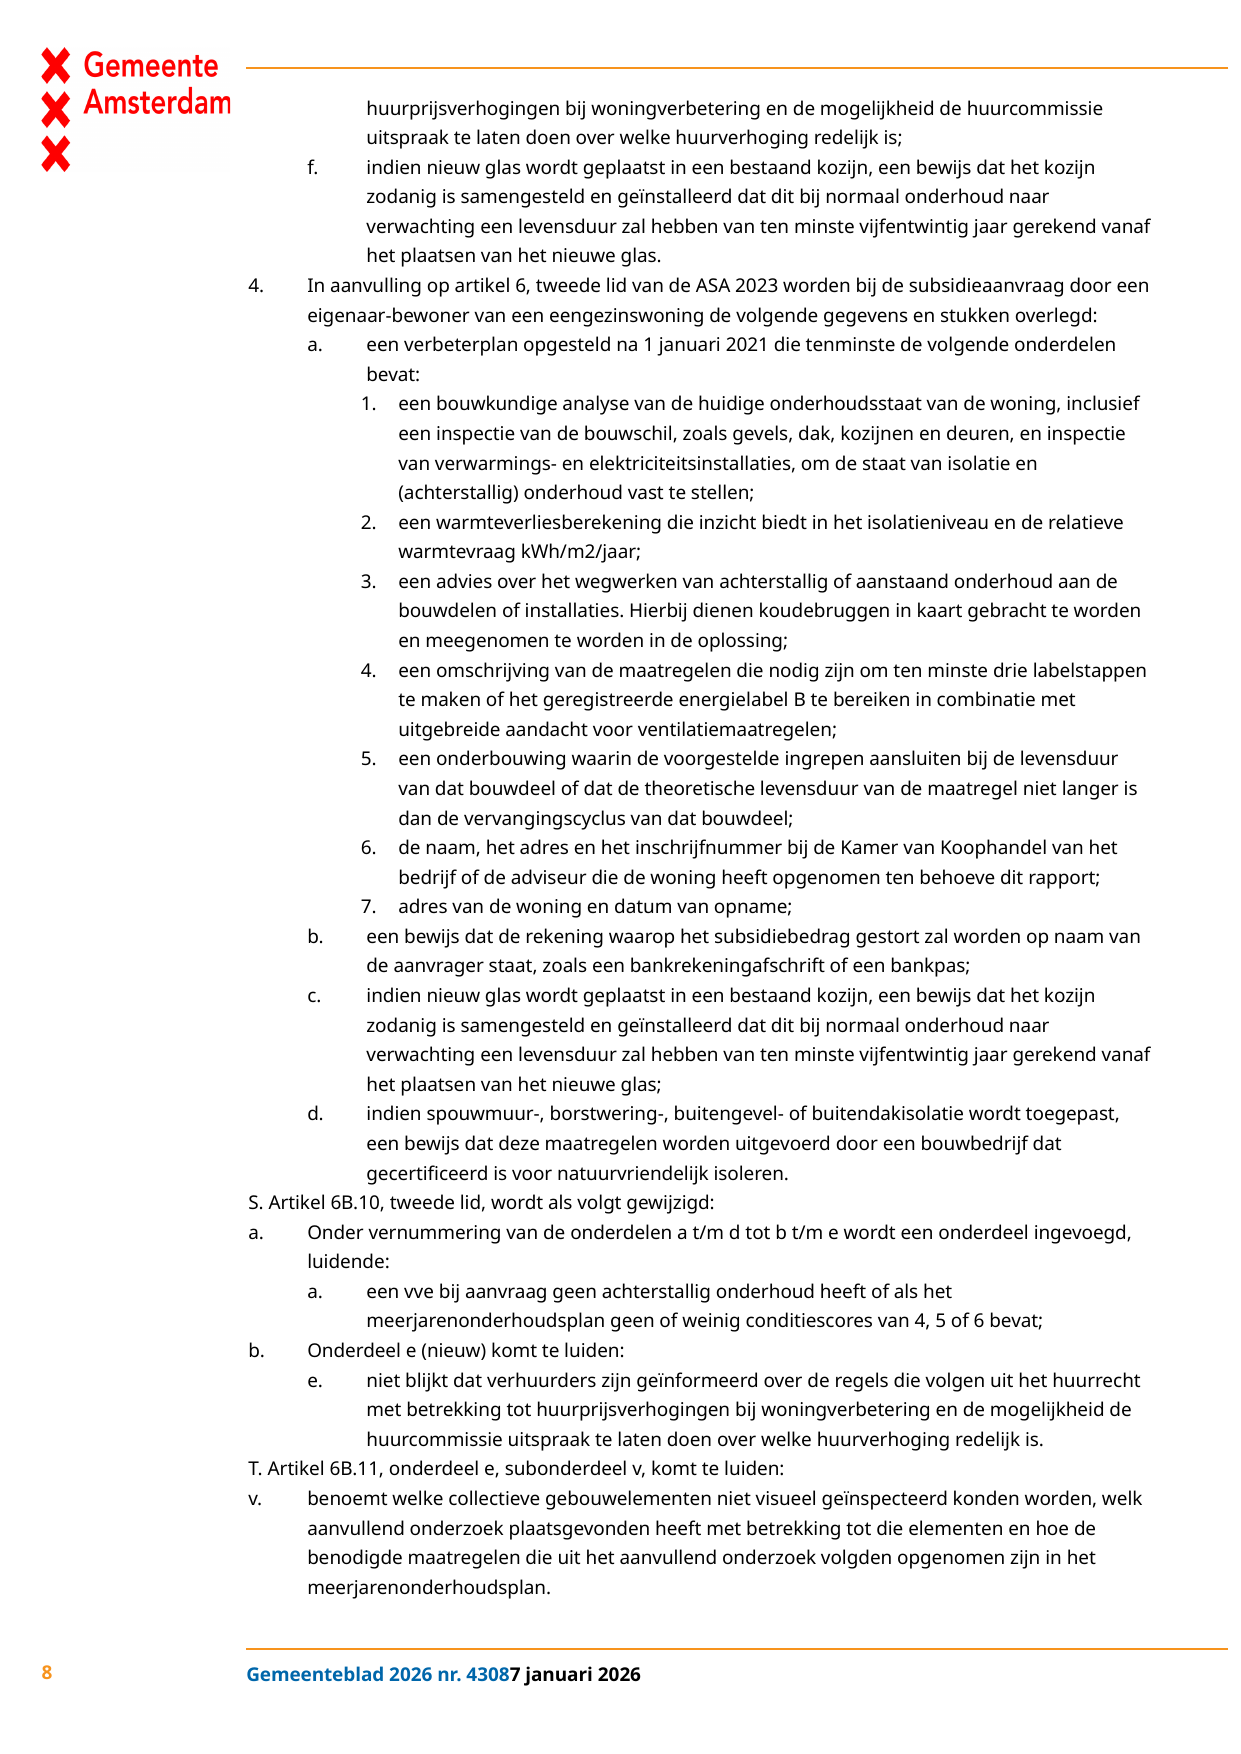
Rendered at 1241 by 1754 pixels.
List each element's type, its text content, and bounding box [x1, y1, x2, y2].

list een warmteverliesberekening die inzicht biedt in het isolatieniveau en de relatieve warmtevraag kWh/m2/jaar; [361, 509, 1152, 564]
list adres van de woning en datum van opname; [361, 893, 1152, 919]
list een verbeterplan opgesteld na 1 januari 2021 die tenminste de volgende onderdelen bevat: [307, 331, 1152, 387]
list de naam, het adres en het inschrijfnummer bij de Kamer van Koophandel van het bedrijf of de adviseur die de woning heeft opgenomen ten behoeve dit rapport; [361, 834, 1152, 890]
picture [41, 47, 231, 172]
list een vve bij aanvraag geen achterstallig onderhoud heeft of als het meerjarenonderhoudsplan geen of weinig conditiescores van 4, 5 of 6 bevat; [307, 1278, 1152, 1333]
list een advies over het wegwerken van achterstallig of aanstaand onderhoud aan de bouwdelen of installaties. Hierbij dienen koudebruggen in kaart gebracht te worden en meegenomen te worden in de oplossing; [361, 568, 1152, 653]
list In aanvulling op artikel 6, tweede lid van de ASA 2023 worden bij de subsidieaanvraag door een eigenaar-bewoner van een eengezinswoning de volgende gegevens en stukken overlegd: [248, 272, 1152, 328]
list Onder vernummering van de onderdelen a t/m d tot b t/m e wordt een onderdeel ingevoegd, luidende: [248, 1219, 1152, 1274]
list Onderdeel e (nieuw) komt te luiden: [248, 1337, 1152, 1363]
text S. Artikel 6B.10, tweede lid, wordt als volgt gewijzigd: [248, 1189, 1152, 1215]
text T. Artikel 6B.11, onderdeel e, subonderdeel v, komt te luiden: [248, 1456, 1152, 1481]
list indien spouwmuur-, borstwering-, buitengevel- of buitendakisolatie wordt toegepast, een bewijs dat deze maatregelen worden uitgevoerd door een bouwbedrijf dat gecertificeerd is voor natuurvriendelijk isoleren. [307, 1101, 1152, 1186]
list een onderbouwing waarin de voorgestelde ingrepen aansluiten bij de levensduur van dat bouwdeel of dat de theoretische levensduur van de maatregel niet langer is dan de vervangingscyclus van dat bouwdeel; [361, 746, 1152, 831]
list een bewijs dat de rekening waarop het subsidiebedrag gestort zal worden op naam van de aanvrager staat, zoals een bankrekeningafschrift of een bankpas; [307, 923, 1152, 978]
list niet blijkt dat verhuurders zijn geïnformeerd over de regels die volgen uit het huurrecht met betrekking tot huurprijsverhogingen bij woningverbetering en de mogelijkheid de huurcommissie uitspraak te laten doen over welke huurverhoging redelijk is. [307, 1367, 1152, 1452]
list een omschrijving van de maatregelen die nodig zijn om ten minste drie labelstappen te maken of het geregistreerde energielabel B te bereiken in combinatie met uitgebreide aandacht voor ventilatiemaatregelen; [361, 657, 1152, 742]
list een bouwkundige analyse van de huidige onderhoudsstaat van de woning, inclusief een inspectie van de bouwschil, zoals gevels, dak, kozijnen en deuren, en inspectie van verwarmings- en elektriciteitsinstallaties, om de staat van isolatie en (achterstallig) onderhoud vast te stellen; [361, 391, 1152, 505]
list indien nieuw glas wordt geplaatst in een bestaand kozijn, een bewijs dat het kozijn zodanig is samengesteld en geïnstalleerd dat dit bij normaal onderhoud naar verwachting een levensduur zal hebben van ten minste vijfentwintig jaar gerekend vanaf het plaatsen van het nieuwe glas. [307, 154, 1152, 268]
list huurprijsverhogingen bij woningverbetering en de mogelijkheid de huurcommissie uitspraak te laten doen over welke huurverhoging redelijk is; [307, 95, 1152, 150]
list indien nieuw glas wordt geplaatst in een bestaand kozijn, een bewijs dat het kozijn zodanig is samengesteld en geïnstalleerd dat dit bij normaal onderhoud naar verwachting een levensduur zal hebben van ten minste vijfentwintig jaar gerekend vanaf het plaatsen van het nieuwe glas; [307, 982, 1152, 1097]
list benoemt welke collectieve gebouwelementen niet visueel geïnspecteerd konden worden, welk aanvullend onderzoek plaatsgevonden heeft met betrekking tot die elementen en hoe de benodigde maatregelen die uit het aanvullend onderzoek volgden opgenomen zijn in het meerjarenonderhoudsplan. [248, 1485, 1152, 1600]
